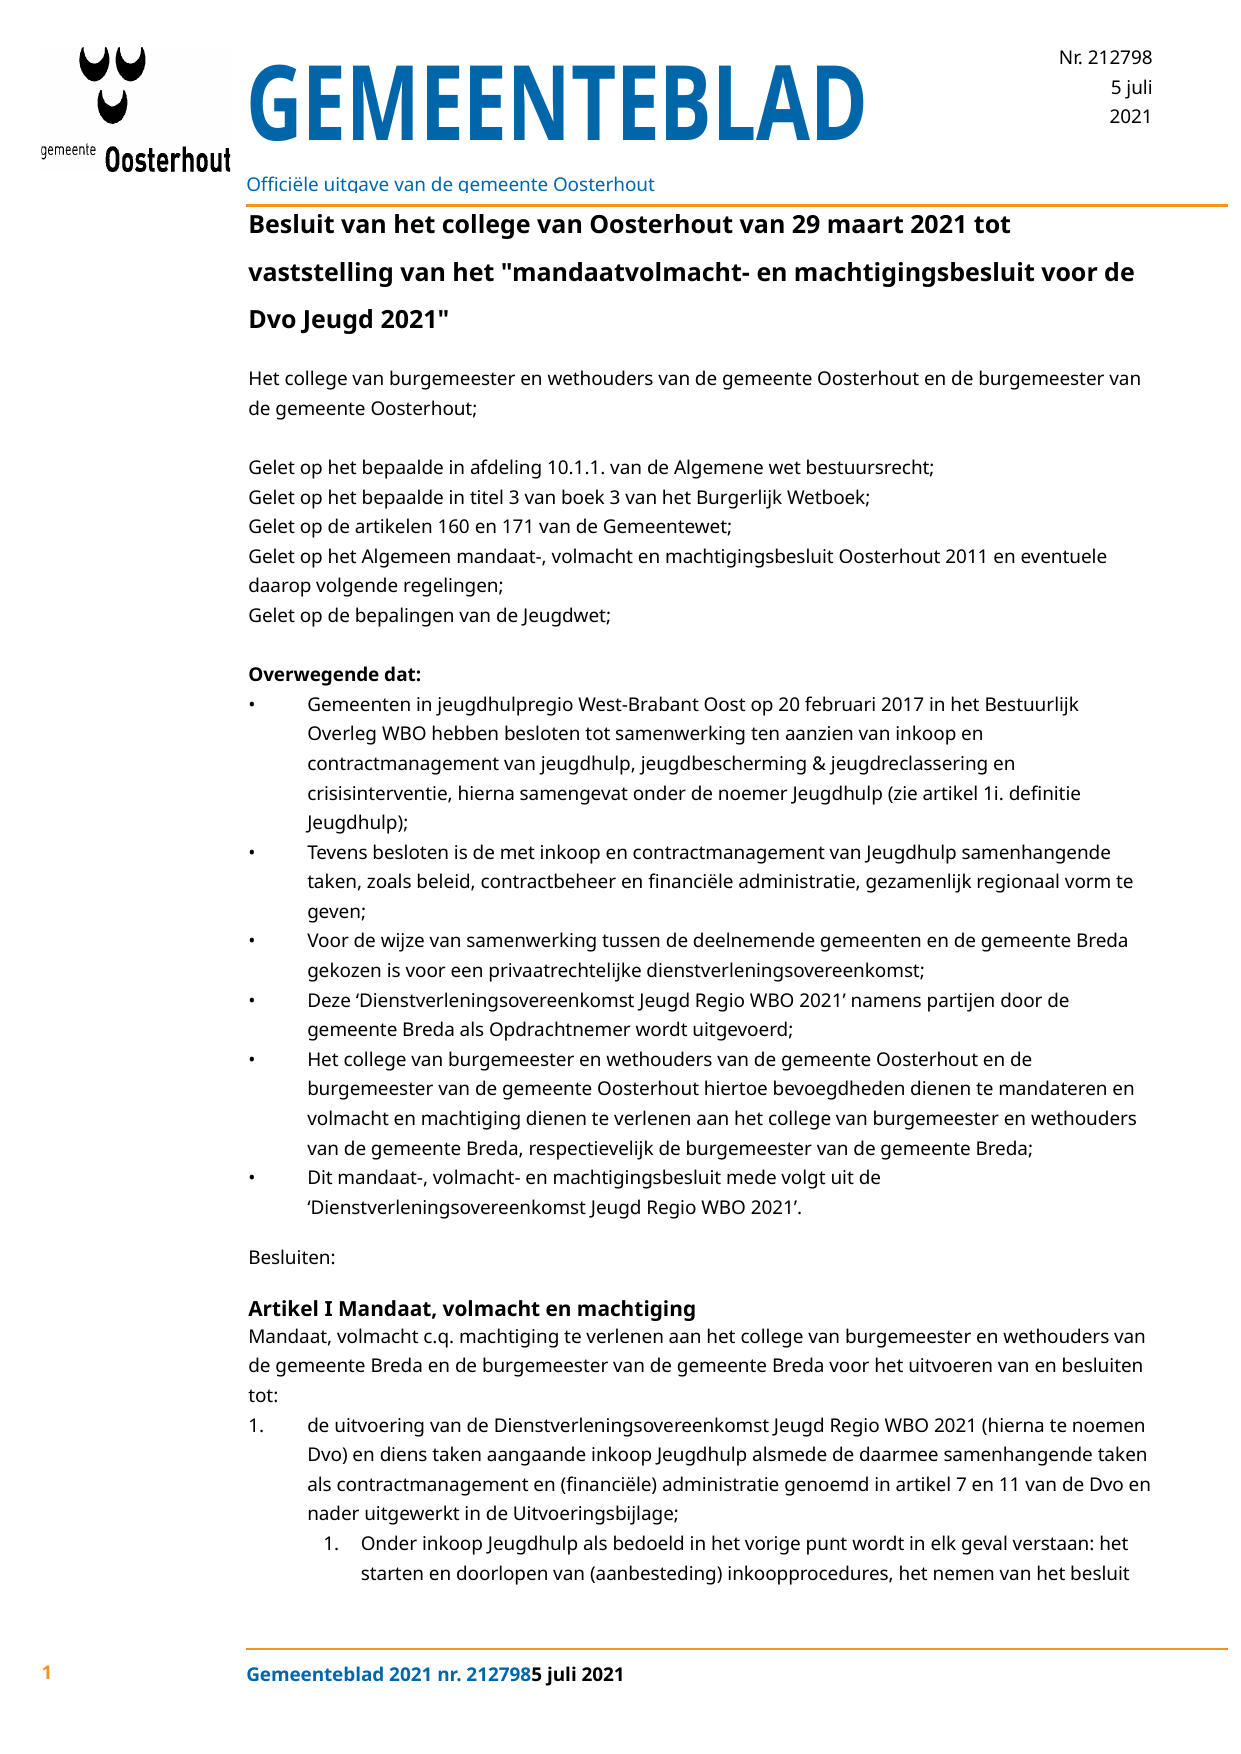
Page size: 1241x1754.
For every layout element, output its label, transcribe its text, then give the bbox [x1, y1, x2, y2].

list Het college van burgemeester en wethouders van de gemeente Oosterhout en de burgemeester van de gemeente Oosterhout hiertoe bevoegdheden dienen te mandateren en volmacht en machtiging dienen te verlenen aan het college van burgemeester en wethouders van de gemeente Breda, respectievelijk de burgemeester van de gemeente Breda; [248, 1046, 1152, 1160]
text Besluit van het college van Oosterhout van 29 maart 2021 tot vaststelling van het "mandaatvolmacht- en machtigingsbesluit voor de Dvo Jeugd 2021" [248, 207, 1152, 336]
text Gelet op de artikelen 160 en 171 van de Gemeentewet; [248, 513, 1152, 539]
text Het college van burgemeester en wethouders van de gemeente Oosterhout en de burgemeester van de gemeente Oosterhout; [248, 366, 1152, 421]
text Gelet op het Algemeen mandaat-, volmacht en machtigingsbesluit Oosterhout 2011 en eventuele daarop volgende regelingen; [248, 543, 1152, 598]
list Gemeenten in jeugdhulpregio West-Brabant Oost op 20 februari 2017 in het Bestuurlijk Overleg WBO hebben besloten tot samenwerking ten aanzien van inkoop en contractmanagement van jeugdhulp, jeugdbescherming & jeugdreclassering en crisisinterventie, hierna samengevat onder de noemer Jeugdhulp (zie artikel 1i. definitie Jeugdhulp); [248, 691, 1152, 835]
text Gelet op de bepalingen van de Jeugdwet; [248, 602, 1152, 628]
text Besluiten: [248, 1244, 1152, 1270]
list Deze ‘Dienstverleningsovereenkomst Jeugd Regio WBO 2021’ namens partijen door de gemeente Breda als Opdrachtnemer wordt uitgevoerd; [248, 987, 1152, 1042]
text Gelet op het bepaalde in titel 3 van boek 3 van het Burgerlijk Wetboek; [248, 484, 1152, 509]
list Voor de wijze van samenwerking tussen de deelnemende gemeenten en de gemeente Breda gekozen is voor een privaatrechtelijke dienstverleningsovereenkomst; [248, 928, 1152, 983]
text Artikel I Mandaat, volmacht en machtiging [248, 1294, 1152, 1323]
list de uitvoering van de Dienstverleningsovereenkomst Jeugd Regio WBO 2021 (hierna te noemen Dvo) en diens taken aangaande inkoop Jeugdhulp alsmede de daarmee samenhangende taken als contractmanagement en (financiële) administratie genoemd in artikel 7 en 11 van de Dvo en nader uitgewerkt in de Uitvoeringsbijlage; [248, 1412, 1152, 1526]
text Gelet op het bepaalde in afdeling 10.1.1. van de Algemene wet bestuursrecht; [248, 454, 1152, 480]
text Mandaat, volmacht c.q. machtiging te verlenen aan het college van burgemeester en wethouders van de gemeente Breda en de burgemeester van de gemeente Breda voor het uitvoeren van en besluiten tot: [248, 1323, 1152, 1408]
list Onder inkoop Jeugdhulp als bedoeld in het vorige punt wordt in elk geval verstaan: het starten en doorlopen van (aanbesteding) inkoopprocedures, het nemen van het besluit [323, 1530, 1152, 1585]
list Tevens besloten is de met inkoop en contractmanagement van Jeugdhulp samenhangende taken, zoals beleid, contractbeheer en financiële administratie, gezamenlijk regionaal vorm te geven; [248, 839, 1152, 924]
text Overwegende dat: [248, 661, 1152, 687]
list Dit mandaat-, volmacht- en machtigingsbesluit mede volgt uit de ‘Dienstverleningsovereenkomst Jeugd Regio WBO 2021’. [248, 1164, 1152, 1219]
picture [41, 47, 231, 172]
